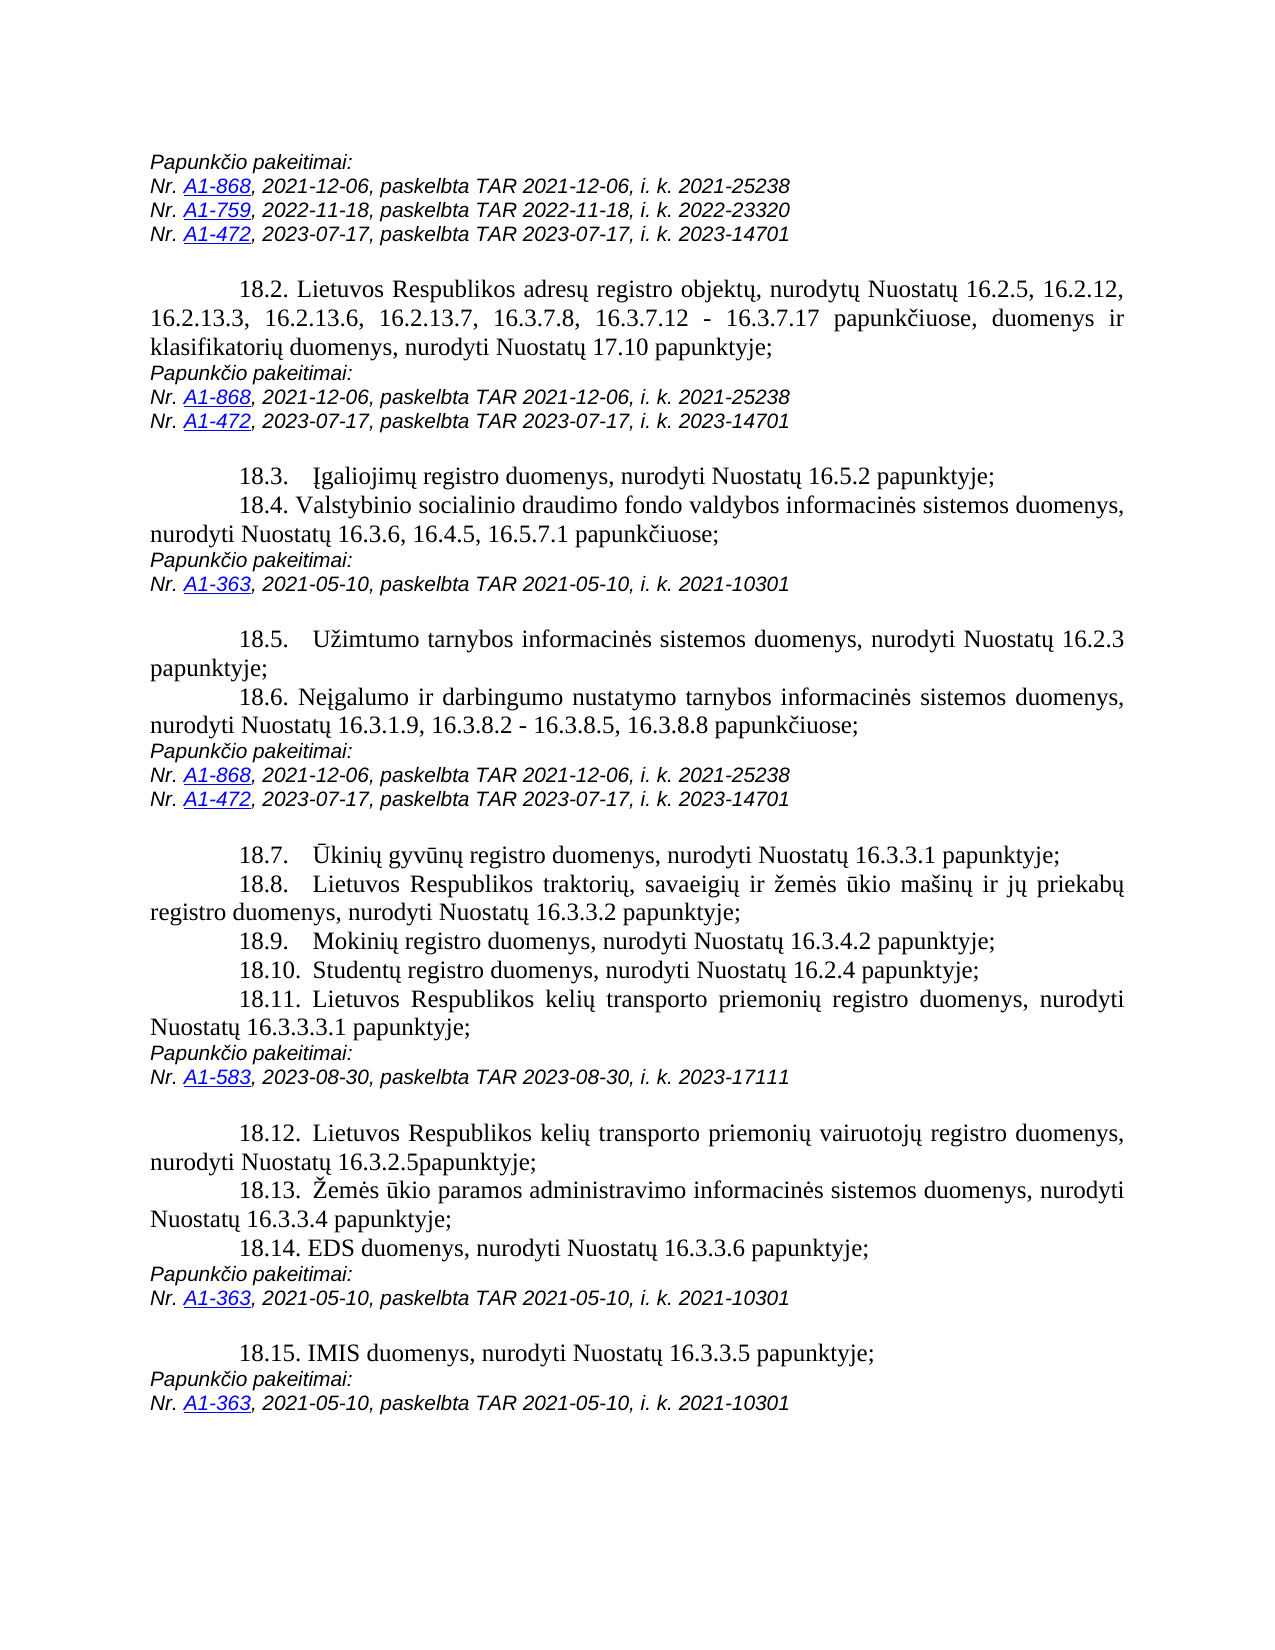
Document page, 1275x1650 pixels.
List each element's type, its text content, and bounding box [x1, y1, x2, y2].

text Nr. A1-363, 2021-05-10, paskelbta TAR 2021-05-10, i. k. 2021-10301 [150, 572, 1125, 596]
text 18.8. Lietuvos Respublikos traktorių, savaeigių ir žemės ūkio mašinų ir jų priekabų registro duomenys, nurodyti Nuostatų 16.3.3.2 papunktyje; [150, 869, 1125, 926]
text 18.14. EDS duomenys, nurodyti Nuostatų 16.3.3.6 papunktyje; [239, 1233, 1125, 1262]
text Papunkčio pakeitimai: [150, 361, 1125, 385]
text 18.12. Lietuvos Respublikos kelių transporto priemonių vairuotojų registro duomenys, nurodyti Nuostatų 16.3.2.5papunktyje; [150, 1118, 1125, 1175]
text Nr. A1-472, 2023-07-17, paskelbta TAR 2023-07-17, i. k. 2023-14701 [150, 222, 1125, 246]
text 18.6. Neįgalumo ir darbingumo nustatymo tarnybos informacinės sistemos duomenys, nurodyti Nuostatų 16.3.1.9, 16.3.8.2 - 16.3.8.5, 16.3.8.8 papunkčiuose; [150, 682, 1125, 739]
text Nr. A1-868, 2021-12-06, paskelbta TAR 2021-12-06, i. k. 2021-25238 [150, 174, 1125, 198]
text Nr. A1-868, 2021-12-06, paskelbta TAR 2021-12-06, i. k. 2021-25238 [150, 763, 1125, 787]
text Nr. A1-363, 2021-05-10, paskelbta TAR 2021-05-10, i. k. 2021-10301 [150, 1391, 1125, 1415]
text 18.9. Mokinių registro duomenys, nurodyti Nuostatų 16.3.4.2 papunktyje; [150, 926, 1125, 955]
text Papunkčio pakeitimai: [150, 150, 1125, 174]
text Papunkčio pakeitimai: [150, 1262, 1125, 1286]
text 18.15. IMIS duomenys, nurodyti Nuostatų 16.3.3.5 papunktyje; [150, 1338, 1125, 1367]
text Papunkčio pakeitimai: [150, 548, 1125, 572]
text Papunkčio pakeitimai: [150, 739, 1125, 763]
text 18.10. Studentų registro duomenys, nurodyti Nuostatų 16.2.4 papunktyje; [150, 955, 1125, 984]
text 18.2. Lietuvos Respublikos adresų registro objektų, nurodytų Nuostatų 16.2.5, 16.2.12, 16.2.13.3, 16.2.13.6, 16.2.13.7, 16.3.7.8, 16.3.7.12 - 16.3.7.17 papunkčiuose, duomenys ir klasifikatorių duomenys, nurodyti Nuostatų 17.10 papunktyje; [150, 274, 1125, 361]
text 18.11. Lietuvos Respublikos kelių transporto priemonių registro duomenys, nurodyti Nuostatų 16.3.3.3.1 papunktyje; [150, 984, 1125, 1041]
text 18.5. Užimtumo tarnybos informacinės sistemos duomenys, nurodyti Nuostatų 16.2.3 papunktyje; [150, 624, 1125, 682]
text Nr. A1-583, 2023-08-30, paskelbta TAR 2023-08-30, i. k. 2023-17111 [150, 1065, 1125, 1089]
text 18.3. Įgaliojimų registro duomenys, nurodyti Nuostatų 16.5.2 papunktyje; [150, 461, 1125, 490]
text Nr. A1-472, 2023-07-17, paskelbta TAR 2023-07-17, i. k. 2023-14701 [150, 787, 1125, 811]
text Nr. A1-759, 2022-11-18, paskelbta TAR 2022-11-18, i. k. 2022-23320 [150, 198, 1125, 222]
text 18.4. Valstybinio socialinio draudimo fondo valdybos informacinės sistemos duomenys, nurodyti Nuostatų 16.3.6, 16.4.5, 16.5.7.1 papunkčiuose; [150, 490, 1125, 548]
text 18.7. Ūkinių gyvūnų registro duomenys, nurodyti Nuostatų 16.3.3.1 papunktyje; [150, 840, 1125, 869]
text Nr. A1-868, 2021-12-06, paskelbta TAR 2021-12-06, i. k. 2021-25238 [150, 385, 1125, 409]
text 18.13. Žemės ūkio paramos administravimo informacinės sistemos duomenys, nurodyti Nuostatų 16.3.3.4 papunktyje; [150, 1175, 1125, 1233]
text Nr. A1-472, 2023-07-17, paskelbta TAR 2023-07-17, i. k. 2023-14701 [150, 409, 1125, 433]
text Nr. A1-363, 2021-05-10, paskelbta TAR 2021-05-10, i. k. 2021-10301 [150, 1286, 1125, 1309]
text Papunkčio pakeitimai: [150, 1041, 1125, 1065]
text Papunkčio pakeitimai: [150, 1367, 1125, 1391]
